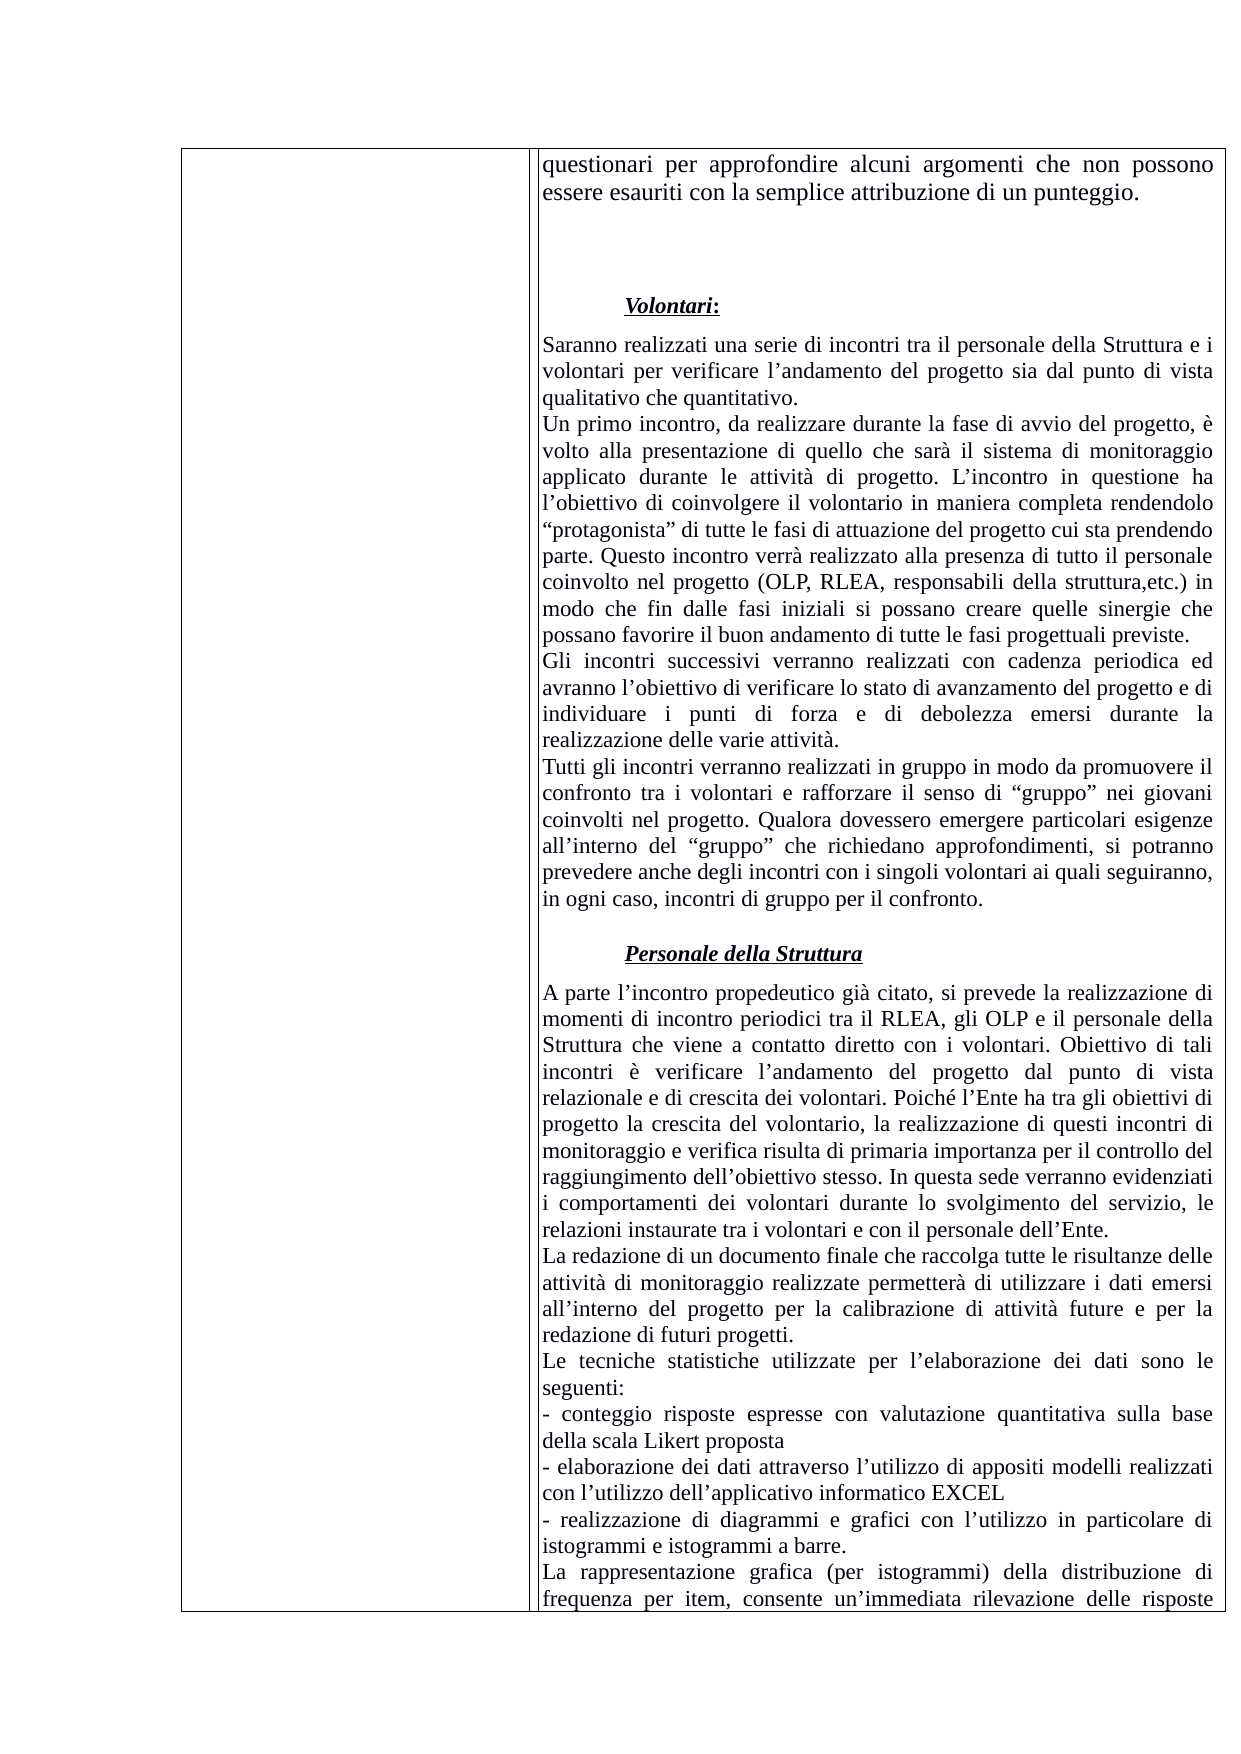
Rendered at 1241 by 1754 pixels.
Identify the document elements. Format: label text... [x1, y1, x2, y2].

table_header [182, 149, 529, 1611]
table_header [530, 149, 538, 1611]
table_header questionari per approfondire alcuni argomenti che non possono essere esauriti con la semplice attribuzione di un punteggio. Volontari: Saranno realizzati una serie di incontri tra il personale della Struttura e i volontari per verificare l’andamento del progetto sia dal punto di vista qualitativo che quantitativo. Un primo incontro, da realizzare durante la fase di avvio del progetto, è volto alla presentazione di quello che sarà il sistema di monitoraggio applicato durante le attività di progetto. L’incontro in questione ha l’obiettivo di coinvolgere il volontario in maniera completa rendendolo “protagonista” di tutte le fasi di attuazione del progetto cui sta prendendo parte. Questo incontro verrà realizzato alla presenza di tutto il personale coinvolto nel progetto (OLP, RLEA, responsabili della struttura,etc.) in modo che fin dalle fasi iniziali si possano creare quelle sinergie che possano favorire il buon andamento di tutte le fasi progettuali previste. Gli incontri successivi verranno realizzati con cadenza periodica ed avranno l’obiettivo di verificare lo stato di avanzamento del progetto e di individuare i punti di forza e di debolezza emersi durante la realizzazione delle varie attività. Tutti gli incontri verranno realizzati in gruppo in modo da promuovere il confronto tra i volontari e rafforzare il senso di “gruppo” nei giovani coinvolti nel progetto. Qualora dovessero emergere particolari esigenze all’interno del “gruppo” che richiedano approfondimenti, si potranno prevedere anche degli incontri con i singoli volontari ai quali seguiranno, in ogni caso, incontri di gruppo per il confronto. Personale della Struttura A parte l’incontro propedeutico già citato, si prevede la realizzazione di momenti di incontro periodici tra il RLEA, gli OLP e il personale della Struttura che viene a contatto diretto con i volontari. Obiettivo di tali incontri è verificare l’andamento del progetto dal punto di vista relazionale e di crescita dei volontari. Poiché l’Ente ha tra gli obiettivi di progetto la crescita del volontario, la realizzazione di questi incontri di monitoraggio e verifica risulta di primaria importanza per il controllo del raggiungimento dell’obiettivo stesso. In questa sede verranno evidenziati i comportamenti dei volontari durante lo svolgimento del servizio, le relazioni instaurate tra i volontari e con il personale dell’Ente. La redazione di un documento finale che raccolga tutte le risultanze delle attività di monitoraggio realizzate permetterà di utilizzare i dati emersi all’interno del progetto per la calibrazione di attività future e per la redazione di futuri progetti. Le tecniche statistiche utilizzate per l’elaborazione dei dati sono le seguenti: - conteggio risposte espresse con valutazione quantitativa sulla base della scala Likert proposta - elaborazione dei dati attraverso l’utilizzo di appositi modelli realizzati con l’utilizzo dell’applicativo informatico EXCEL - realizzazione di diagrammi e grafici con l’utilizzo in particolare di istogrammi e istogrammi a barre. La rappresentazione grafica (per istogrammi) della distribuzione di frequenza per item, consente un’immediata rilevazione delle risposte [539, 149, 1225, 1611]
